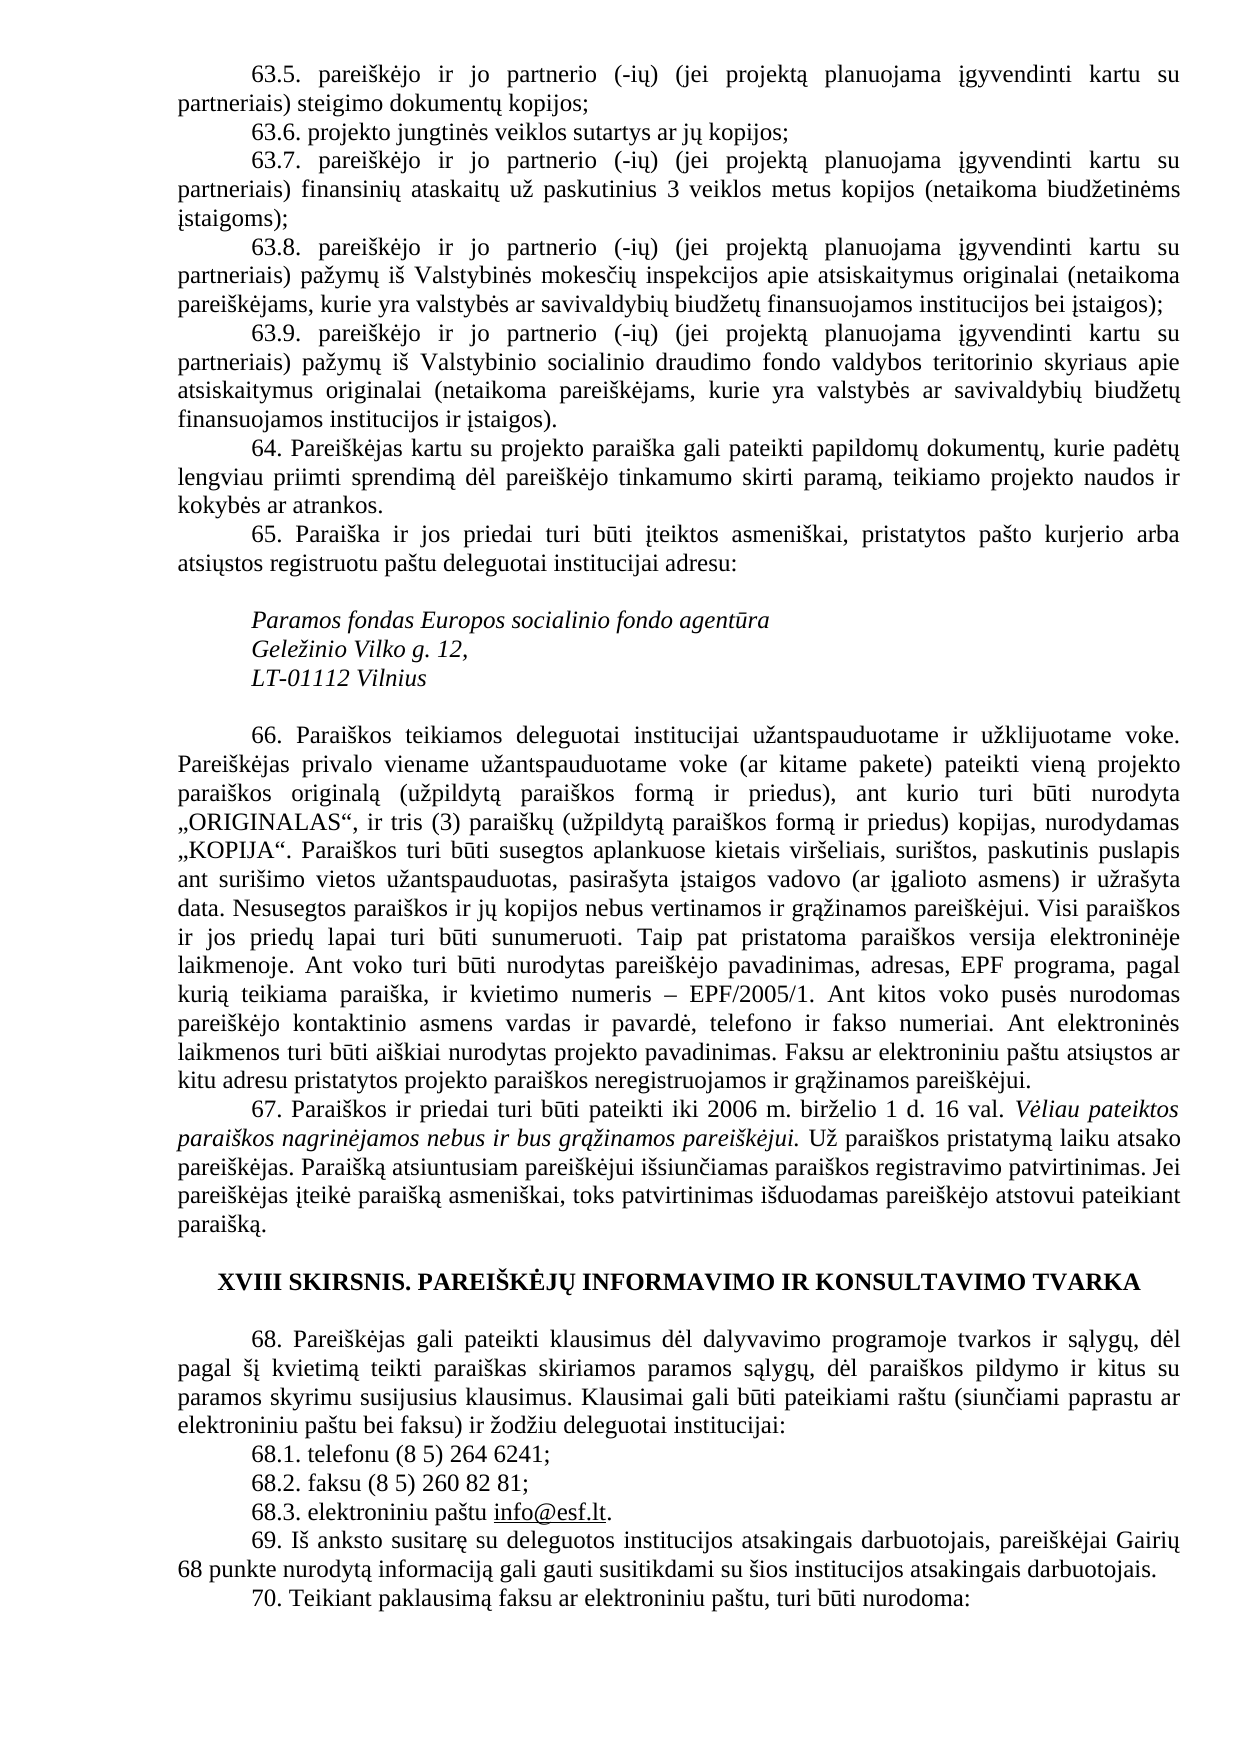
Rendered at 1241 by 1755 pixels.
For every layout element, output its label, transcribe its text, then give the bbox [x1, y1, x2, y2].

text LT-01112 Vilnius [177, 663, 1181, 692]
text 65. Paraiška ir jos priedai turi būti įteiktos asmeniškai, pristatytos pašto kurjerio arba atsiųstos registruotu paštu deleguotai institucijai adresu: [177, 519, 1181, 577]
text Paramos fondas Europos socialinio fondo agentūra [177, 605, 1181, 634]
text XVIII SKIRSNIS. PAREIŠKĖJŲ INFORMAVIMO IR KONSULTAVIMO TVARKA [177, 1267, 1181, 1295]
text 68.3. elektroniniu paštu info@esf.lt. [177, 1497, 1181, 1525]
text 63.6. projekto jungtinės veiklos sutartys ar jų kopijos; [177, 117, 1181, 145]
text 68.2. faksu (8 5) 260 82 81; [177, 1468, 1181, 1497]
text 64. Pareiškėjas kartu su projekto paraiška gali pateikti papildomų dokumentų, kurie padėtų lengviau priimti sprendimą dėl pareiškėjo tinkamumo skirti paramą, teikiamo projekto naudos ir kokybės ar atrankos. [177, 433, 1181, 519]
text 69. Iš anksto susitarę su deleguotos institucijos atsakingais darbuotojais, pareiškėjai Gairių 68 punkte nurodytą informaciją gali gauti susitikdami su šios institucijos atsakingais darbuotojais. [177, 1525, 1181, 1583]
text Geležinio Vilko g. 12, [177, 634, 1181, 663]
text 70. Teikiant paklausimą faksu ar elektroniniu paštu, turi būti nurodoma: [177, 1583, 1181, 1612]
text 63.8. pareiškėjo ir jo partnerio (-ių) (jei projektą planuojama įgyvendinti kartu su partneriais) pažymų iš Valstybinės mokesčių inspekcijos apie atsiskaitymus originalai (netaikoma pareiškėjams, kurie yra valstybės ar savivaldybių biudžetų finansuojamos institucijos bei įstaigos); [177, 232, 1181, 318]
text 63.7. pareiškėjo ir jo partnerio (-ių) (jei projektą planuojama įgyvendinti kartu su partneriais) finansinių ataskaitų už paskutinius 3 veiklos metus kopijos (netaikoma biudžetinėms įstaigoms); [177, 145, 1181, 232]
text 68.1. telefonu (8 5) 264 6241; [177, 1439, 1181, 1468]
text 63.5. pareiškėjo ir jo partnerio (-ių) (jei projektą planuojama įgyvendinti kartu su partneriais) steigimo dokumentų kopijos; [177, 59, 1181, 117]
text 63.9. pareiškėjo ir jo partnerio (-ių) (jei projektą planuojama įgyvendinti kartu su partneriais) pažymų iš Valstybinio socialinio draudimo fondo valdybos teritorinio skyriaus apie atsiskaitymus originalai (netaikoma pareiškėjams, kurie yra valstybės ar savivaldybių biudžetų finansuojamos institucijos ir įstaigos). [177, 318, 1181, 433]
text 67. Paraiškos ir priedai turi būti pateikti iki 2006 m. birželio 1 d. 16 val. Vėliau pateiktos paraiškos nagrinėjamos nebus ir bus grąžinamos pareiškėjui. Už paraiškos pristatymą laiku atsako pareiškėjas. Paraišką atsiuntusiam pareiškėjui išsiunčiamas paraiškos registravimo patvirtinimas. Jei pareiškėjas įteikė paraišką asmeniškai, toks patvirtinimas išduodamas pareiškėjo atstovui pateikiant paraišką. [177, 1094, 1181, 1238]
text 68. Pareiškėjas gali pateikti klausimus dėl dalyvavimo programoje tvarkos ir sąlygų, dėl pagal šį kvietimą teikti paraiškas skiriamos paramos sąlygų, dėl paraiškos pildymo ir kitus su paramos skyrimu susijusius klausimus. Klausimai gali būti pateikiami raštu (siunčiami paprastu ar elektroniniu paštu bei faksu) ir žodžiu deleguotai institucijai: [177, 1324, 1181, 1439]
text 66. Paraiškos teikiamos deleguotai institucijai užantspauduotame ir užklijuotame voke. Pareiškėjas privalo viename užantspauduotame voke (ar kitame pakete) pateikti vieną projekto paraiškos originalą (užpildytą paraiškos formą ir priedus), ant kurio turi būti nurodyta „ORIGINALAS“, ir tris (3) paraiškų (užpildytą paraiškos formą ir priedus) kopijas, nurodydamas „KOPIJA“. Paraiškos turi būti susegtos aplankuose kietais viršeliais, surištos, paskutinis puslapis ant surišimo vietos užantspauduotas, pasirašyta įstaigos vadovo (ar įgalioto asmens) ir užrašyta data. Nesusegtos paraiškos ir jų kopijos nebus vertinamos ir grąžinamos pareiškėjui. Visi paraiškos ir jos priedų lapai turi būti sunumeruoti. Taip pat pristatoma paraiškos versija elektroninėje laikmenoje. Ant voko turi būti nurodytas pareiškėjo pavadinimas, adresas, EPF programa, pagal kurią teikiama paraiška, ir kvietimo numeris – EPF/2005/1. Ant kitos voko pusės nurodomas pareiškėjo kontaktinio asmens vardas ir pavardė, telefono ir fakso numeriai. Ant elektroninės laikmenos turi būti aiškiai nurodytas projekto pavadinimas. Faksu ar elektroniniu paštu atsiųstos ar kitu adresu pristatytos projekto paraiškos neregistruojamos ir grąžinamos pareiškėjui. [177, 720, 1181, 1094]
